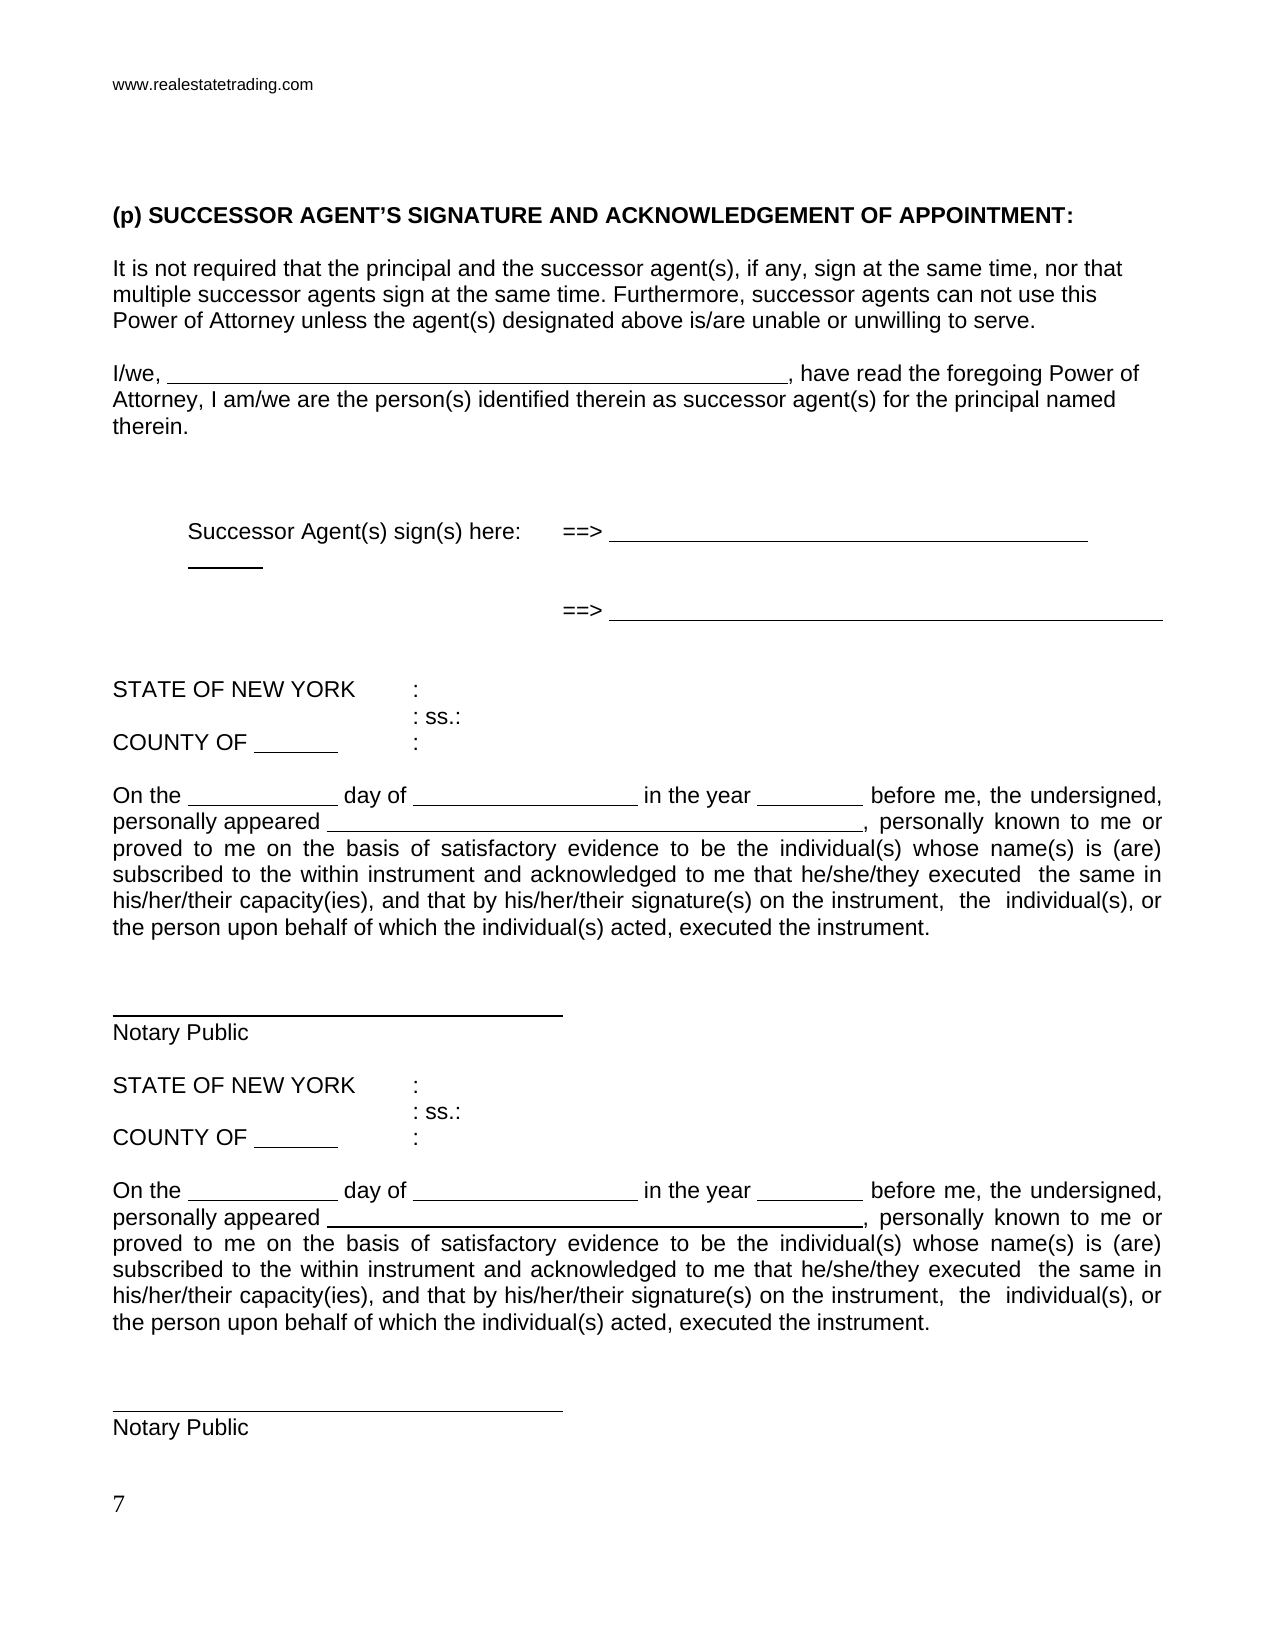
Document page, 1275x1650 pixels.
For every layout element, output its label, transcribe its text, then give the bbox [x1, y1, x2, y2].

text STATE OF NEW YORK : [112, 1072, 1162, 1098]
text COUNTY OF : [112, 729, 1162, 755]
text On the day of in the year before me, the undersigned, personally appeared , personally known to me or proved to me on the basis of satisfactory evidence to be the individual(s) whose name(s) is (are) subscribed to the within instrument and acknowledged to me that he/she/they executed the same in his/her/their capacity(ies), and that by his/her/their signature(s) on the instrument, the individual(s), or the person upon behalf of which the individual(s) acted, executed the instrument. [112, 782, 1162, 940]
text ==> [112, 597, 1162, 624]
text STATE OF NEW YORK : [112, 676, 1162, 703]
text therein. [112, 413, 1162, 439]
text It is not required that the principal and the successor agent(s), if any, sign at the same time, nor that multiple successor agents sign at the same time. Furthermore, successor agents can not use this Power of Attorney unless the agent(s) designated above is/are unable or unwilling to serve. [112, 255, 1162, 334]
text I/we, , have read the foregoing Power of Attorney, I am/we are the person(s) identified therein as successor agent(s) for the principal named [112, 360, 1162, 413]
text (p) SUCCESSOR AGENT’S SIGNATURE AND ACKNOWLEDGEMENT OF APPOINTMENT: [112, 202, 1162, 228]
text Notary Public [112, 1019, 1162, 1045]
text Notary Public [112, 1414, 1162, 1441]
text : ss.: [337, 1098, 1162, 1124]
text Successor Agent(s) sign(s) here: ==> [187, 518, 1162, 571]
text On the day of in the year before me, the undersigned, personally appeared , personally known to me or proved to me on the basis of satisfactory evidence to be the individual(s) whose name(s) is (are) subscribed to the within instrument and acknowledged to me that he/she/they executed the same in his/her/their capacity(ies), and that by his/her/their signature(s) on the instrument, the individual(s), or the person upon behalf of which the individual(s) acted, executed the instrument. [112, 1177, 1162, 1335]
text : ss.: [337, 703, 1162, 729]
text COUNTY OF : [112, 1124, 1162, 1151]
